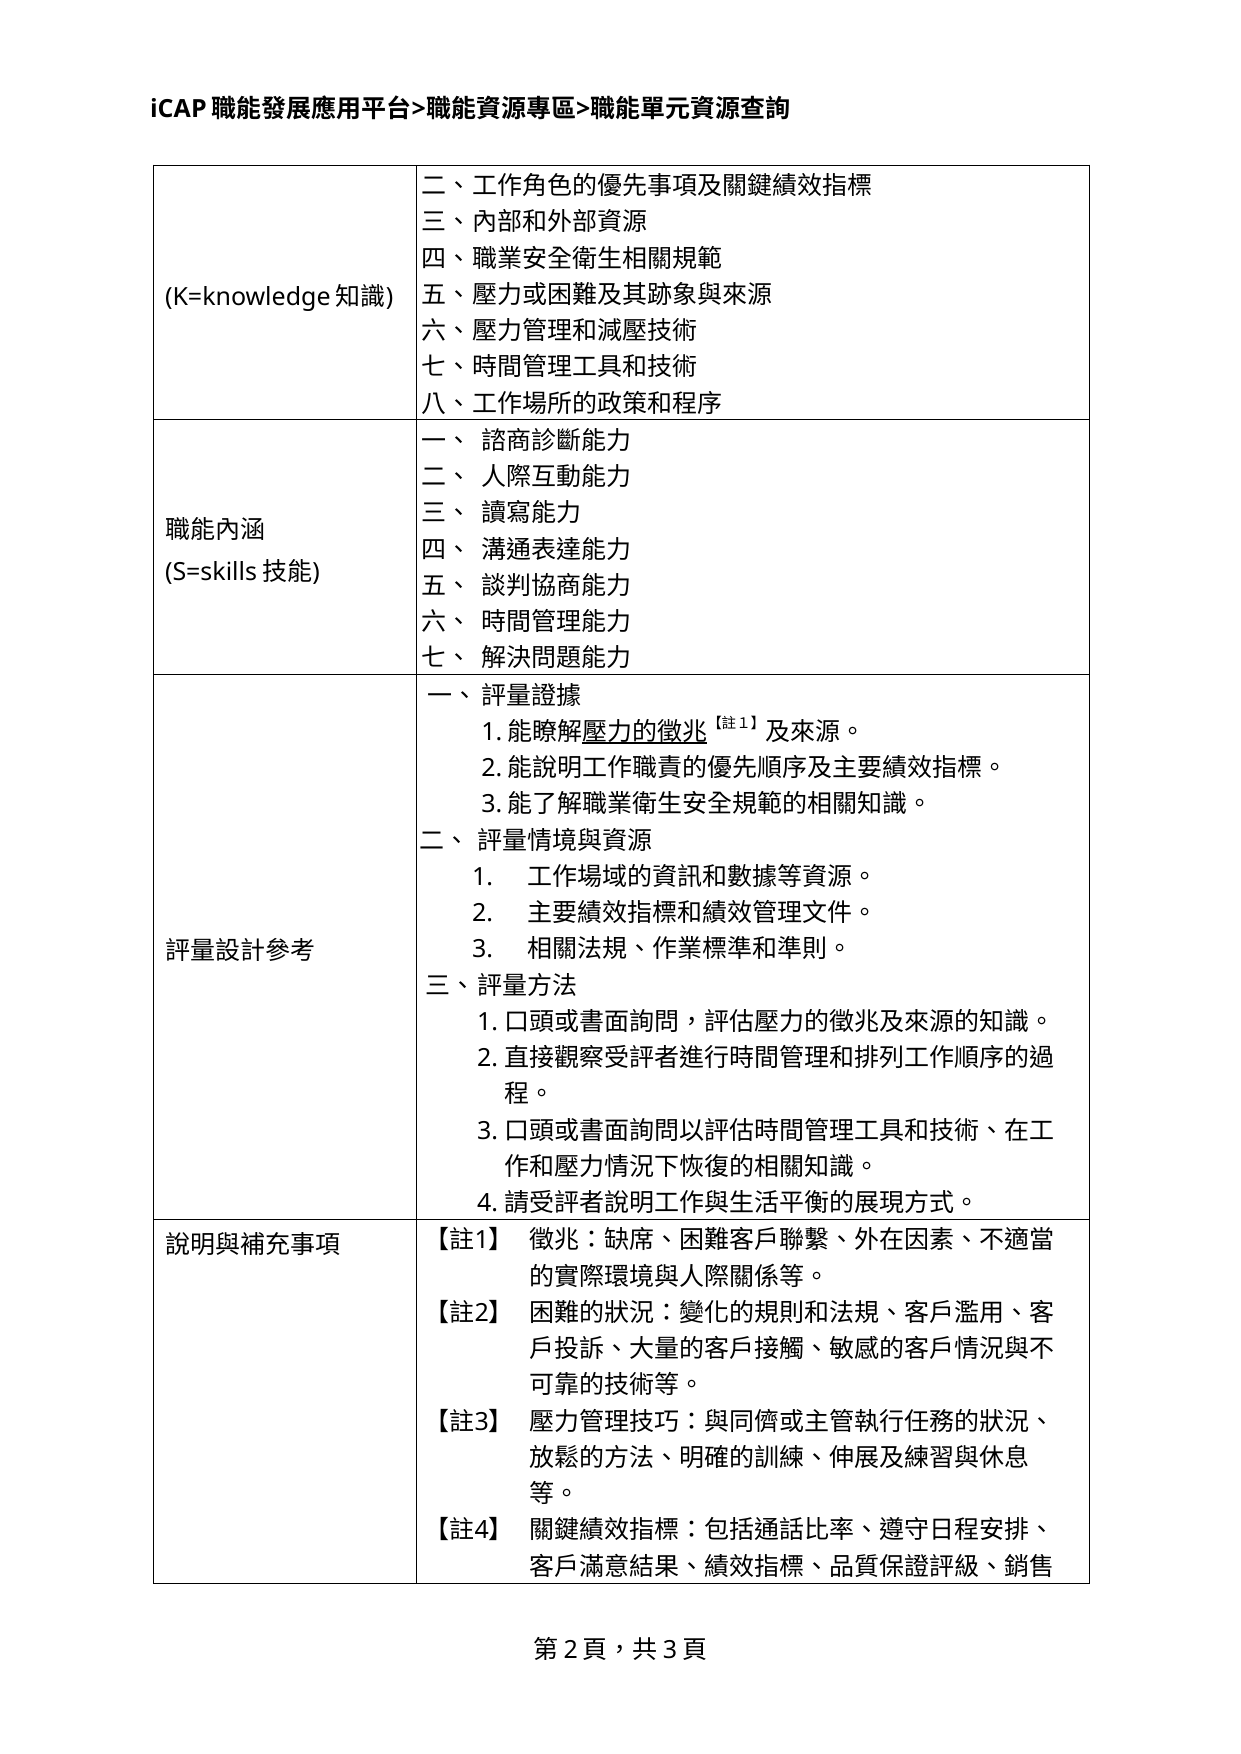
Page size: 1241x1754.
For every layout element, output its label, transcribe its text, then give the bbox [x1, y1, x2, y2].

table_cell 說明與補充事項 [154, 1220, 416, 1582]
table_cell 徵兆：缺席、困難客戶聯繫、外在因素、不適當的實際環境與人際關係等。 困難的狀況：變化的規則和法規、客戶濫用、客戶投訴、大量的客戶接觸、敏感的客戶情況與不可靠的技術等。 壓力管理技巧：與同儕或主管執行任務的狀況、 放鬆的方法、明確的訓練、伸展及練習與休息等。 關鍵績效指標：包括通話比率、遵守日程安排、客戶滿意結果、績效指標、品質保證評級、銷售目標等。 時間管理工具和技術：包括日記或時間表、組織信息、任務的優先順序與訓練需求的自我管理等。 疲勞來源：包括人體工程學的因素、過度加班、外部性問題、信息超載、重複性任務或聯繫、輪班排班和工作時間等。 耐力管理策略：包括個人健康管理，如休息、生活平衡、餐點與認識疲勞等；環境管理，如人體工程學、氣候與噪音等；管理工作，如最大限度地減少返工與連續任務等。 [417, 1220, 1089, 1582]
table_cell 職能內涵 (S=skills技能) [154, 420, 416, 674]
table_cell (K=knowledge知識) [154, 166, 416, 419]
table_cell 職涯晉升途徑 工作角色的優先事項及關鍵績效指標 內部和外部資源 職業安全衛生相關規範 壓力或困難及其跡象與來源 壓力管理和減壓技術 時間管理工具和技術 工作場所的政策和程序 [417, 166, 1089, 419]
table_cell 評量證據 能瞭解壓力的徵兆【註１】及來源。 能說明工作職責的優先順序及主要績效指標。 能了解職業衛生安全規範的相關知識。 評量情境與資源 工作場域的資訊和數據等資源。 主要績效指標和績效管理文件。 相關法規、作業標準和準則。 評量方法 口頭或書面詢問，評估壓力的徵兆及來源的知識。 直接觀察受評者進行時間管理和排列工作順序的過程。 口頭或書面詢問以評估時間管理工具和技術、在工作和壓力情況下恢復的相關知識。 請受評者說明工作與生活平衡的展現方式。 [417, 675, 1089, 1219]
table_cell 諮商診斷能力 人際互動能力 讀寫能力 溝通表達能力 談判協商能力 時間管理能力 解決問題能力 [417, 420, 1089, 674]
table_cell 評量設計參考 [154, 675, 416, 1219]
